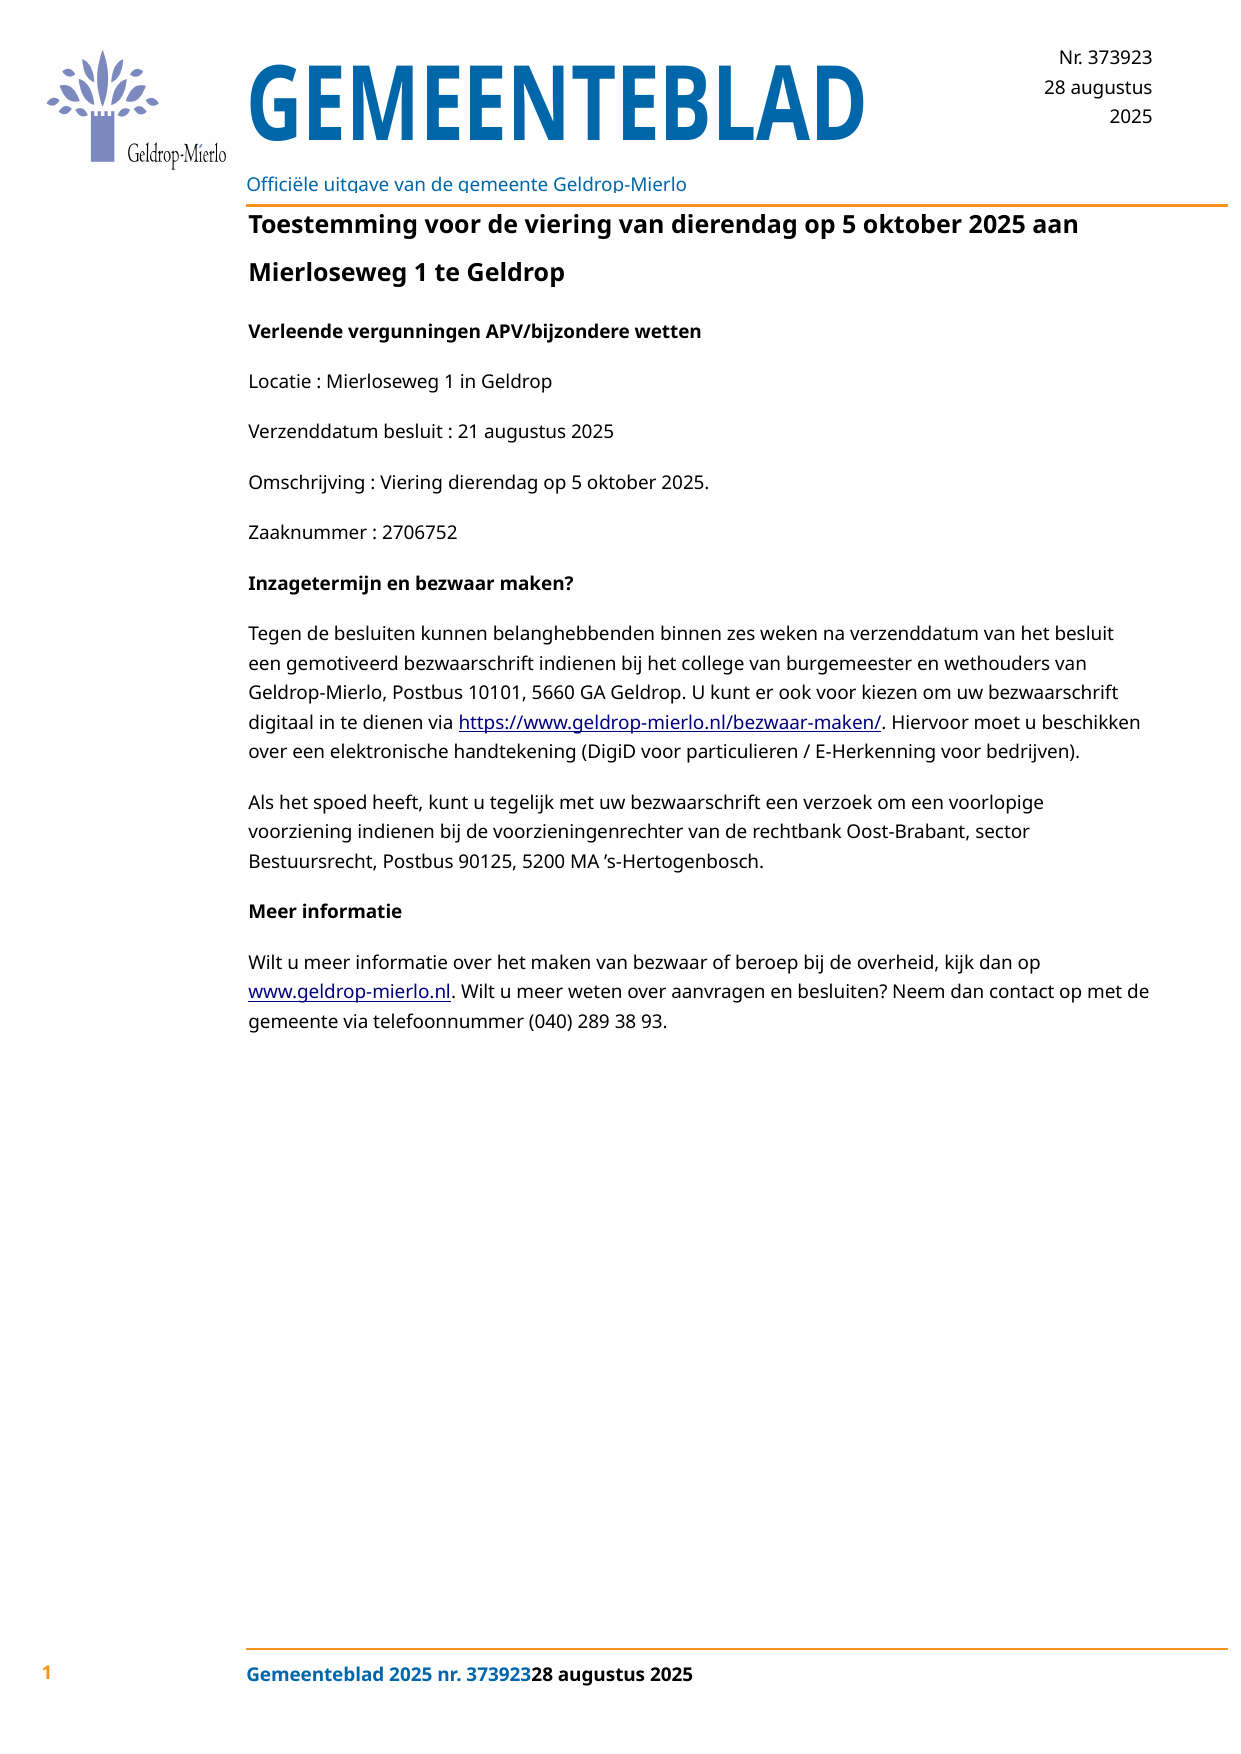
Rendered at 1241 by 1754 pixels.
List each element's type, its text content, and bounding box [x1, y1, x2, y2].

text Meer informatie [248, 899, 1152, 924]
text Verleende vergunningen APV/bijzondere wetten [248, 318, 1152, 344]
text Wilt u meer informatie over het maken van bezwaar of beroep bij de overheid, kijk dan op www.geldrop-mierlo.nl. Wilt u meer weten over aanvragen en besluiten? Neem dan contact op met de gemeente via telefoonnummer (040) 289 38 93. [248, 949, 1152, 1034]
text Locatie : Mierloseweg 1 in Geldrop [248, 368, 1152, 394]
text Omschrijving : Viering dierendag op 5 oktober 2025. [248, 469, 1152, 495]
text Tegen de besluiten kunnen belanghebbenden binnen zes weken na verzenddatum van het besluit een gemotiveerd bezwaarschrift indienen bij het college van burgemeester en wethouders van Geldrop-Mierlo, Postbus 10101, 5660 GA Geldrop. U kunt er ook voor kiezen om uw bezwaarschrift digitaal in te dienen via https://www.geldrop-mierlo.nl/bezwaar-maken/. Hiervoor moet u beschikken over een elektronische handtekening (DigiD voor particulieren / E-Herkenning voor bedrijven). [248, 620, 1152, 764]
picture [41, 47, 231, 172]
text Zaaknummer : 2706752 [248, 519, 1152, 545]
text Inzagetermijn en bezwaar maken? [248, 570, 1152, 596]
text Toestemming voor de viering van dierendag op 5 oktober 2025 aan Mierloseweg 1 te Geldrop [248, 207, 1152, 288]
text Als het spoed heeft, kunt u tegelijk met uw bezwaarschrift een verzoek om een voorlopige voorziening indienen bij de voorzieningenrechter van de rechtbank Oost-Brabant, sector Bestuursrecht, Postbus 90125, 5200 MA ’s-Hertogenbosch. [248, 789, 1152, 874]
text Verzenddatum besluit : 21 augustus 2025 [248, 419, 1152, 444]
